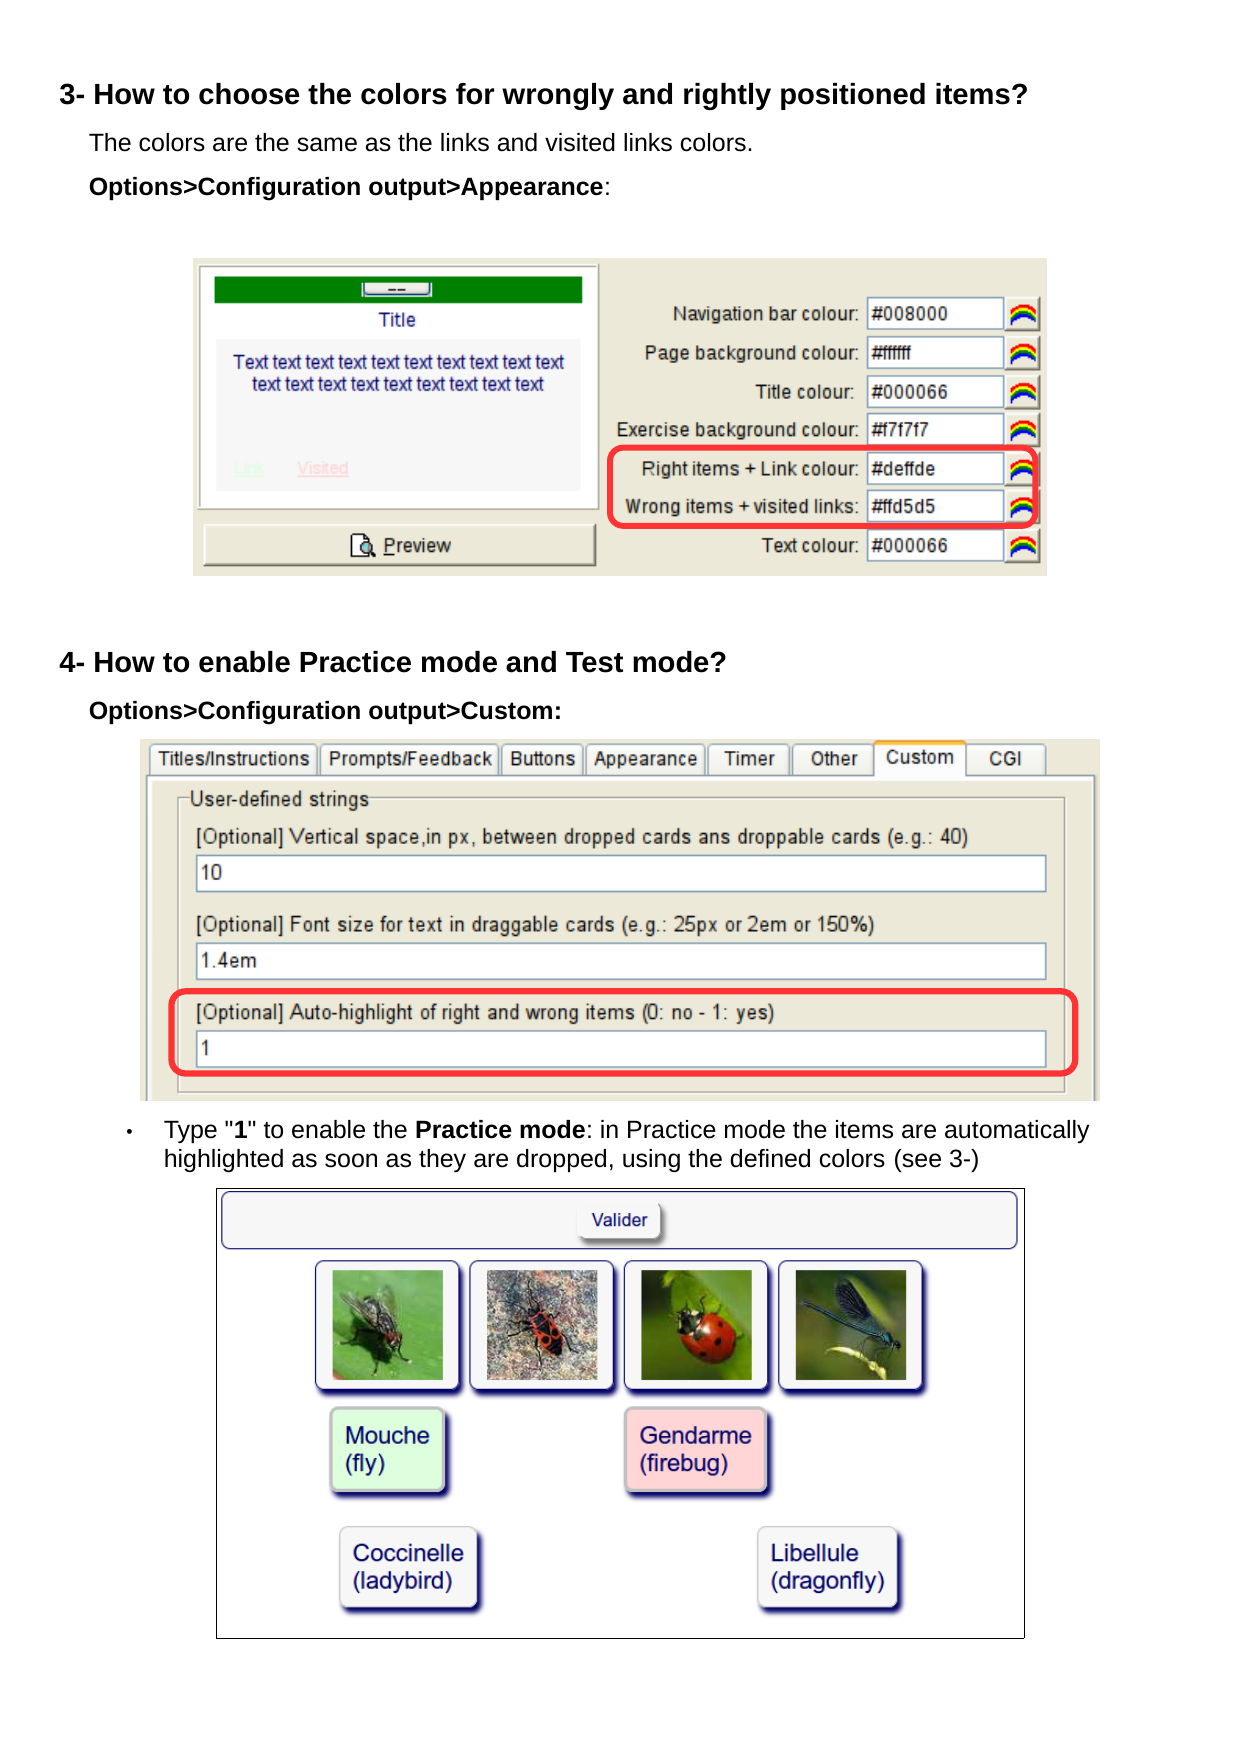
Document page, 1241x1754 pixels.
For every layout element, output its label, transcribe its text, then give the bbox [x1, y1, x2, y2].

subtitle 4- How to enable Practice mode and Test mode? [59, 645, 1181, 678]
subtitle 3- How to choose the colors for wrongly and rightly positioned items? [59, 77, 1181, 110]
picture [193, 258, 1047, 576]
list Type "1" to enable the Practice mode: in Practice mode the items are automatically highlighted as soon as they are dropped, using the defined colors (see 3-) [126, 1115, 1181, 1173]
picture [140, 739, 1100, 1101]
picture [218, 1190, 1022, 1636]
text Options>Configuration output>Appearance: [88, 172, 1181, 200]
text The colors are the same as the links and visited links colors. [88, 128, 1181, 157]
text Options>Configuration output>Custom: [88, 696, 1181, 725]
